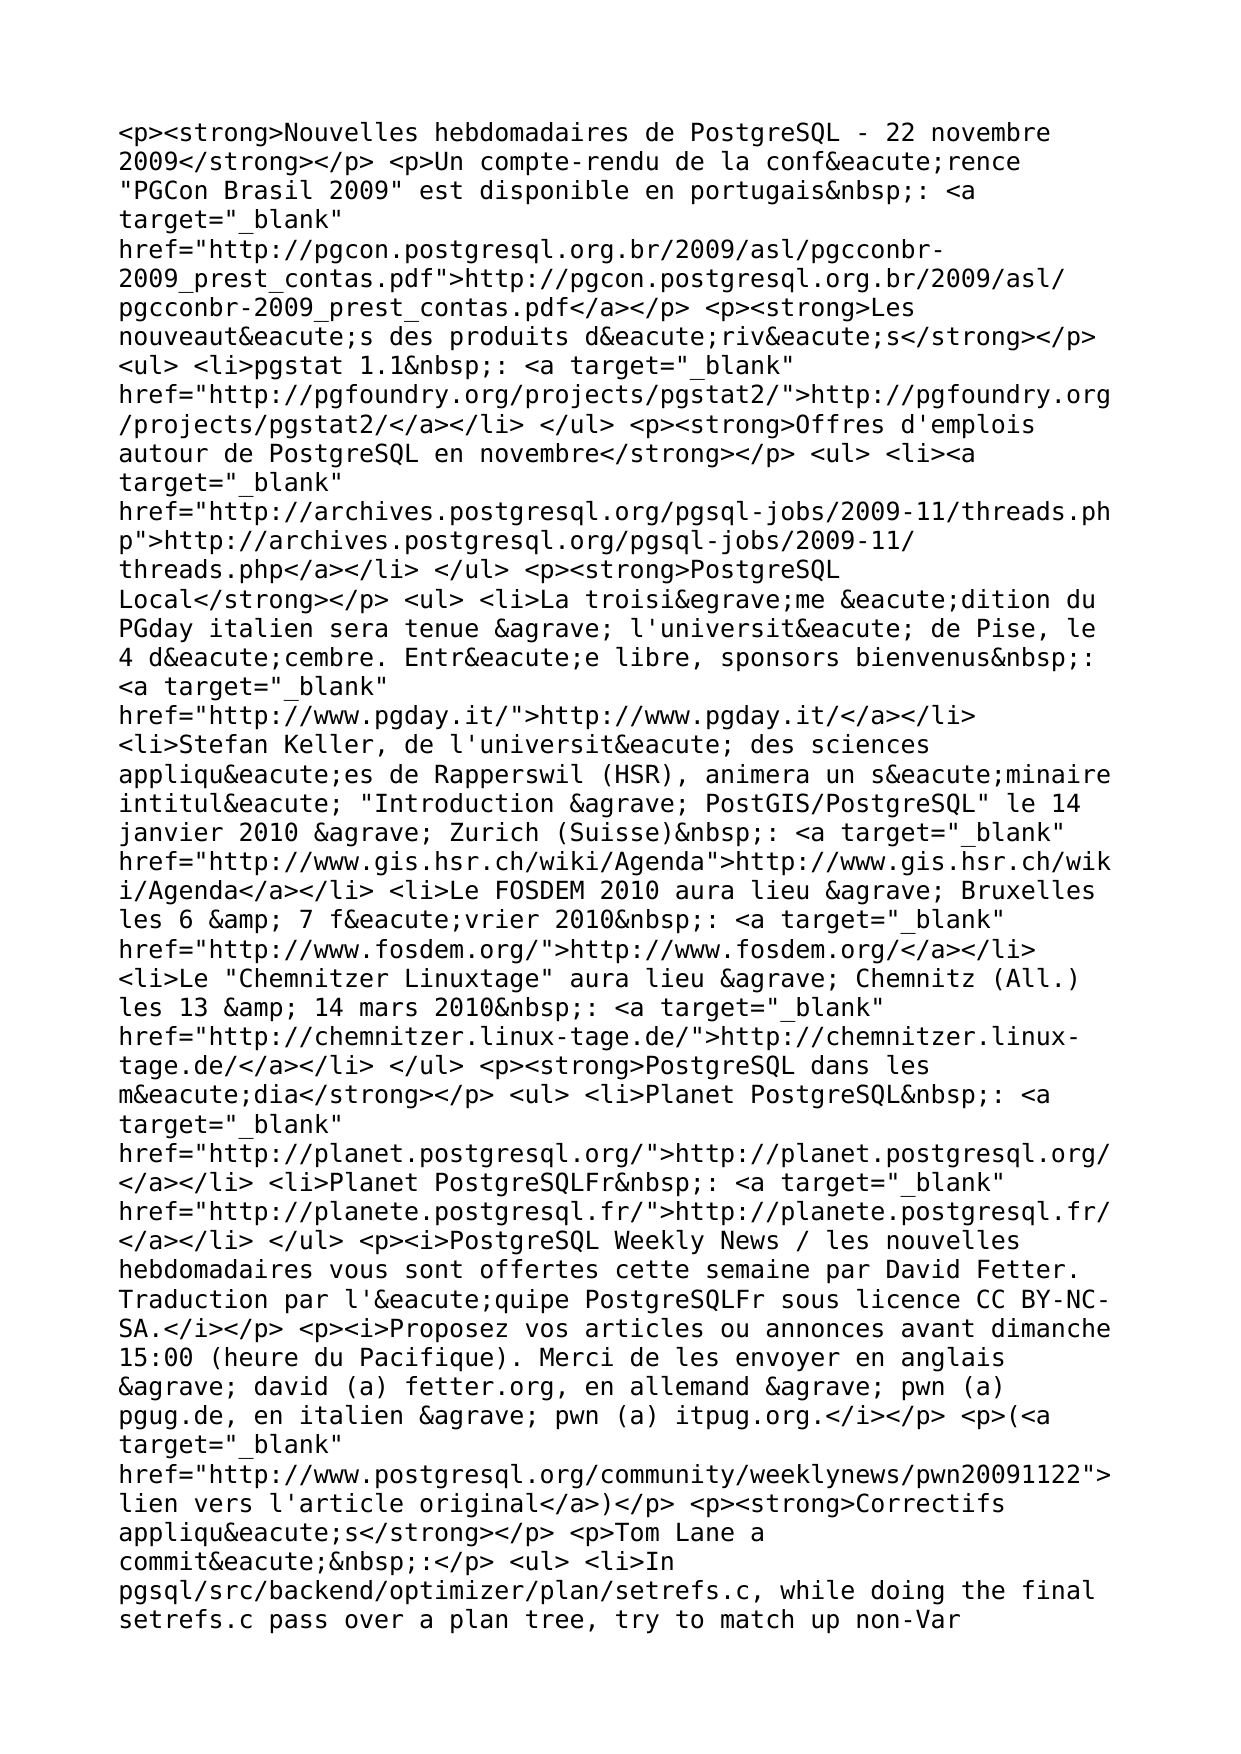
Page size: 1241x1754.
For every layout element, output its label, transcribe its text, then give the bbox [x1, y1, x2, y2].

text <p><strong>Nouvelles hebdomadaires de PostgreSQL - 22 novembre 2009</strong></p> <p>Un compte-rendu de la conf&eacute;rence "PGCon Brasil 2009" est disponible en portugais&nbsp;: <a target="_blank" href="http://pgcon.postgresql.org.br/2009/asl/pgcconbr-2009_prest_contas.pdf">http://pgcon.postgresql.org.br/2009/asl/pgcconbr-2009_prest_contas.pdf</a></p> <p><strong>Les nouveaut&eacute;s des produits d&eacute;riv&eacute;s</strong></p> <ul> <li>pgstat 1.1&nbsp;: <a target="_blank" href="http://pgfoundry.org/projects/pgstat2/">http://pgfoundry.org/projects/pgstat2/</a></li> </ul> <p><strong>Offres d'emplois autour de PostgreSQL en novembre</strong></p> <ul> <li><a target="_blank" href="http://archives.postgresql.org/pgsql-jobs/2009-11/threads.php">http://archives.postgresql.org/pgsql-jobs/2009-11/threads.php</a></li> </ul> <p><strong>PostgreSQL Local</strong></p> <ul> <li>La troisi&egrave;me &eacute;dition du PGday italien sera tenue &agrave; l'universit&eacute; de Pise, le 4 d&eacute;cembre. Entr&eacute;e libre, sponsors bienvenus&nbsp;: <a target="_blank" href="http://www.pgday.it/">http://www.pgday.it/</a></li> <li>Stefan Keller, de l'universit&eacute; des sciences appliqu&eacute;es de Rapperswil (HSR), animera un s&eacute;minaire intitul&eacute; "Introduction &agrave; PostGIS/PostgreSQL" le 14 janvier 2010 &agrave; Zurich (Suisse)&nbsp;: <a target="_blank" href="http://www.gis.hsr.ch/wiki/Agenda">http://www.gis.hsr.ch/wiki/Agenda</a></li> <li>Le FOSDEM 2010 aura lieu &agrave; Bruxelles les 6 &amp; 7 f&eacute;vrier 2010&nbsp;: <a target="_blank" href="http://www.fosdem.org/">http://www.fosdem.org/</a></li> <li>Le "Chemnitzer Linuxtage" aura lieu &agrave; Chemnitz (All.) les 13 &amp; 14 mars 2010&nbsp;: <a target="_blank" href="http://chemnitzer.linux-tage.de/">http://chemnitzer.linux-tage.de/</a></li> </ul> <p><strong>PostgreSQL dans les m&eacute;dia</strong></p> <ul> <li>Planet PostgreSQL&nbsp;: <a target="_blank" href="http://planet.postgresql.org/">http://planet.postgresql.org/</a></li> <li>Planet PostgreSQLFr&nbsp;: <a target="_blank" href="http://planete.postgresql.fr/">http://planete.postgresql.fr/</a></li> </ul> <p><i>PostgreSQL Weekly News / les nouvelles hebdomadaires vous sont offertes cette semaine par David Fetter. Traduction par l'&eacute;quipe PostgreSQLFr sous licence CC BY-NC-SA.</i></p> <p><i>Proposez vos articles ou annonces avant dimanche 15:00 (heure du Pacifique). Merci de les envoyer en anglais &agrave; david (a) fetter.org, en allemand &agrave; pwn (a) pgug.de, en italien &agrave; pwn (a) itpug.org.</i></p> <p>(<a target="_blank" href="http://www.postgresql.org/community/weeklynews/pwn20091122">lien vers l'article original</a>)</p> <p><strong>Correctifs appliqu&eacute;s</strong></p> <p>Tom Lane a commit&eacute;&nbsp;:</p> <ul> <li>In pgsql/src/backend/optimizer/plan/setrefs.c, while doing the final setrefs.c pass over a plan tree, try to match up non-Var [118, 118, 1122, 1635]
